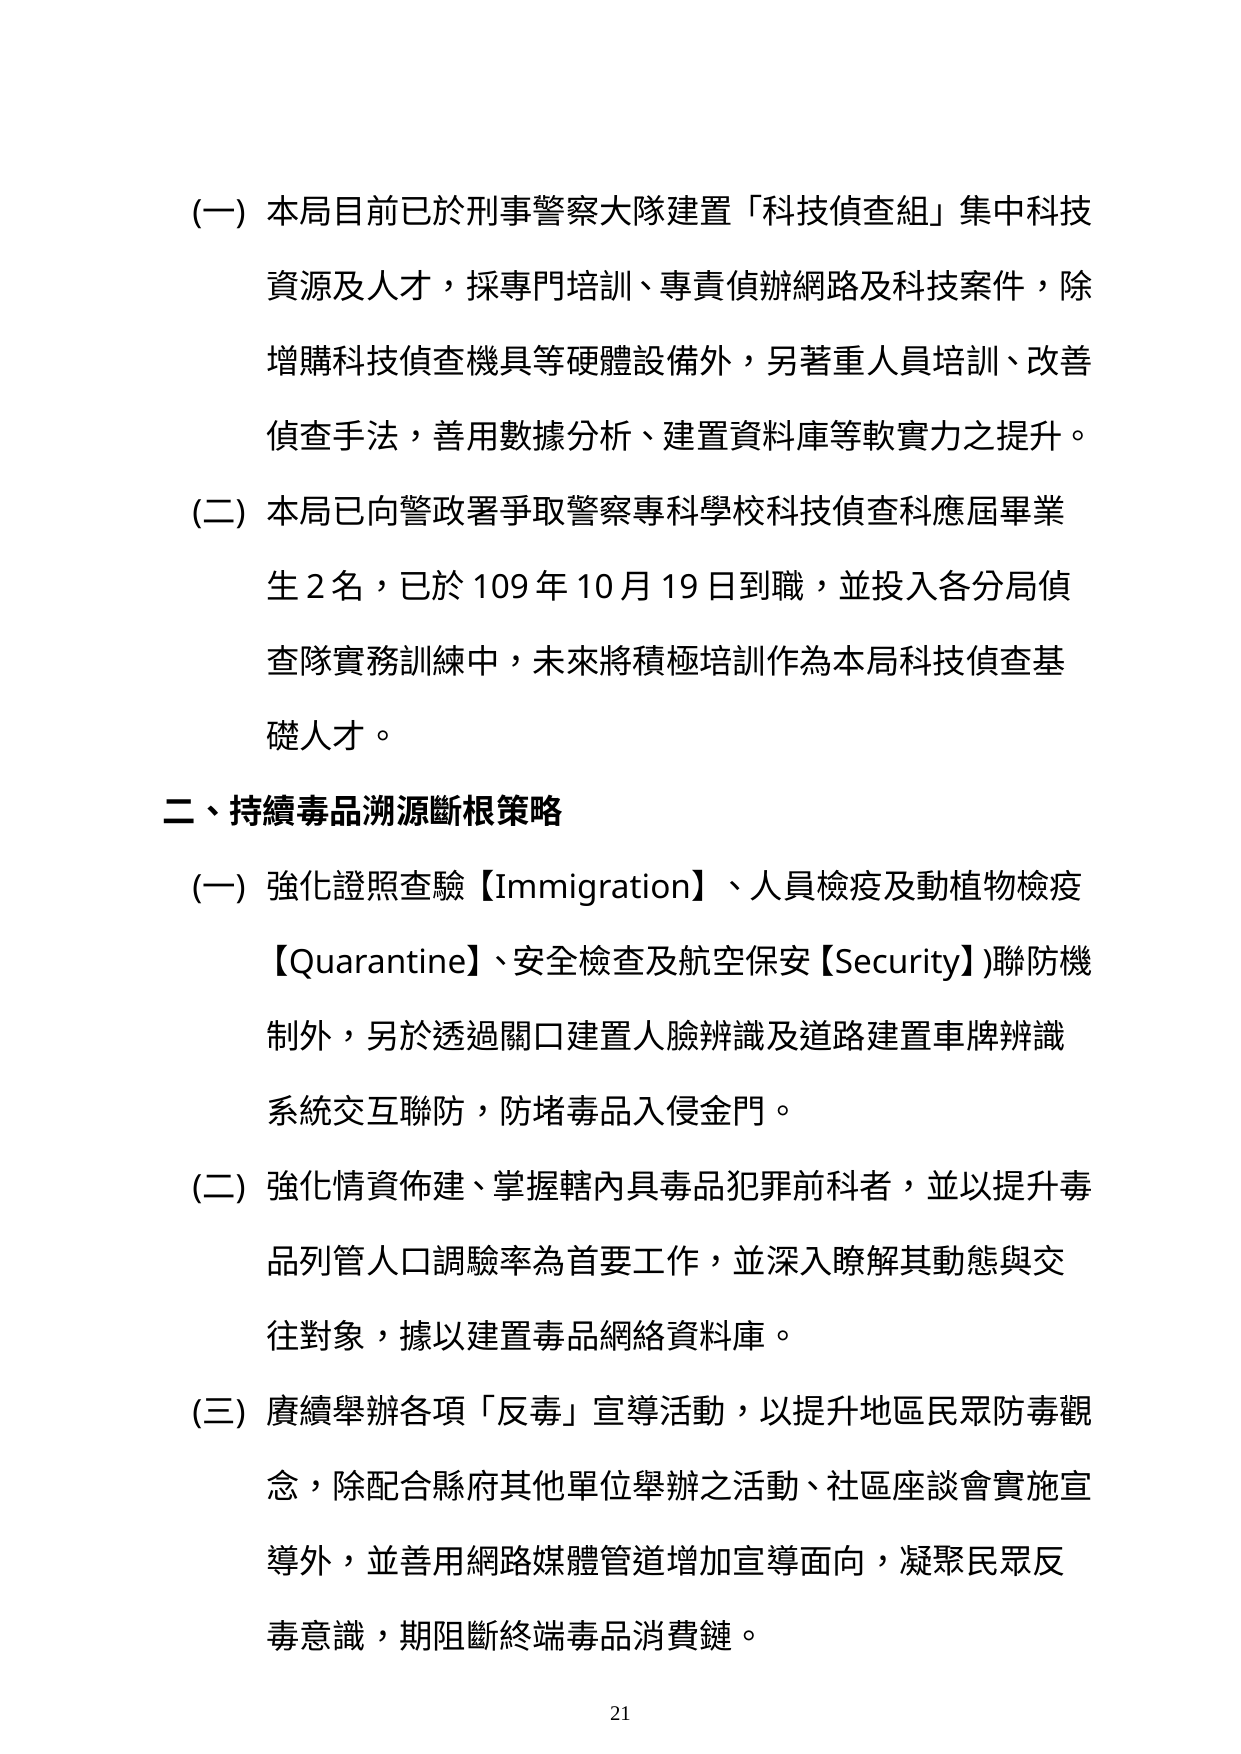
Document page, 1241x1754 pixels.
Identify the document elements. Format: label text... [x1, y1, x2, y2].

list 強化情資佈建、掌握轄內具毒品犯罪前科者，並以提升毒品列管人口調驗率為首要工作，並深入瞭解其動態與交往對象，據以建置毒品網絡資料庫。 [192, 1146, 1092, 1371]
list 強化證照查驗【Immigration】、人員檢疫及動植物檢疫【Quarantine】、安全檢查及航空保安【Security】)聯防機制外，另於透過關口建置人臉辨識及道路建置車牌辨識系統交互聯防，防堵毒品入侵金門。 [192, 846, 1092, 1146]
list 本局已向警政署爭取警察專科學校科技偵查科應屆畢業生2名，已於109年10月19日到職，並投入各分局偵查隊實務訓練中，未來將積極培訓作為本局科技偵查基礎人才。 [192, 471, 1092, 771]
list 賡續舉辦各項「反毒」宣導活動，以提升地區民眾防毒觀念，除配合縣府其他單位舉辦之活動、社區座談會實施宣導外，並善用網路媒體管道增加宣導面向，凝聚民眾反毒意識，期阻斷終端毒品消費鏈。 [192, 1371, 1092, 1671]
text 二、持續毒品溯源斷根策略 [163, 771, 1092, 846]
list 本局目前已於刑事警察大隊建置「科技偵查組」集中科技資源及人才，採專門培訓、專責偵辦網路及科技案件，除增購科技偵查機具等硬體設備外，另著重人員培訓、改善偵查手法，善用數據分析、建置資料庫等軟實力之提升。 [192, 171, 1092, 471]
